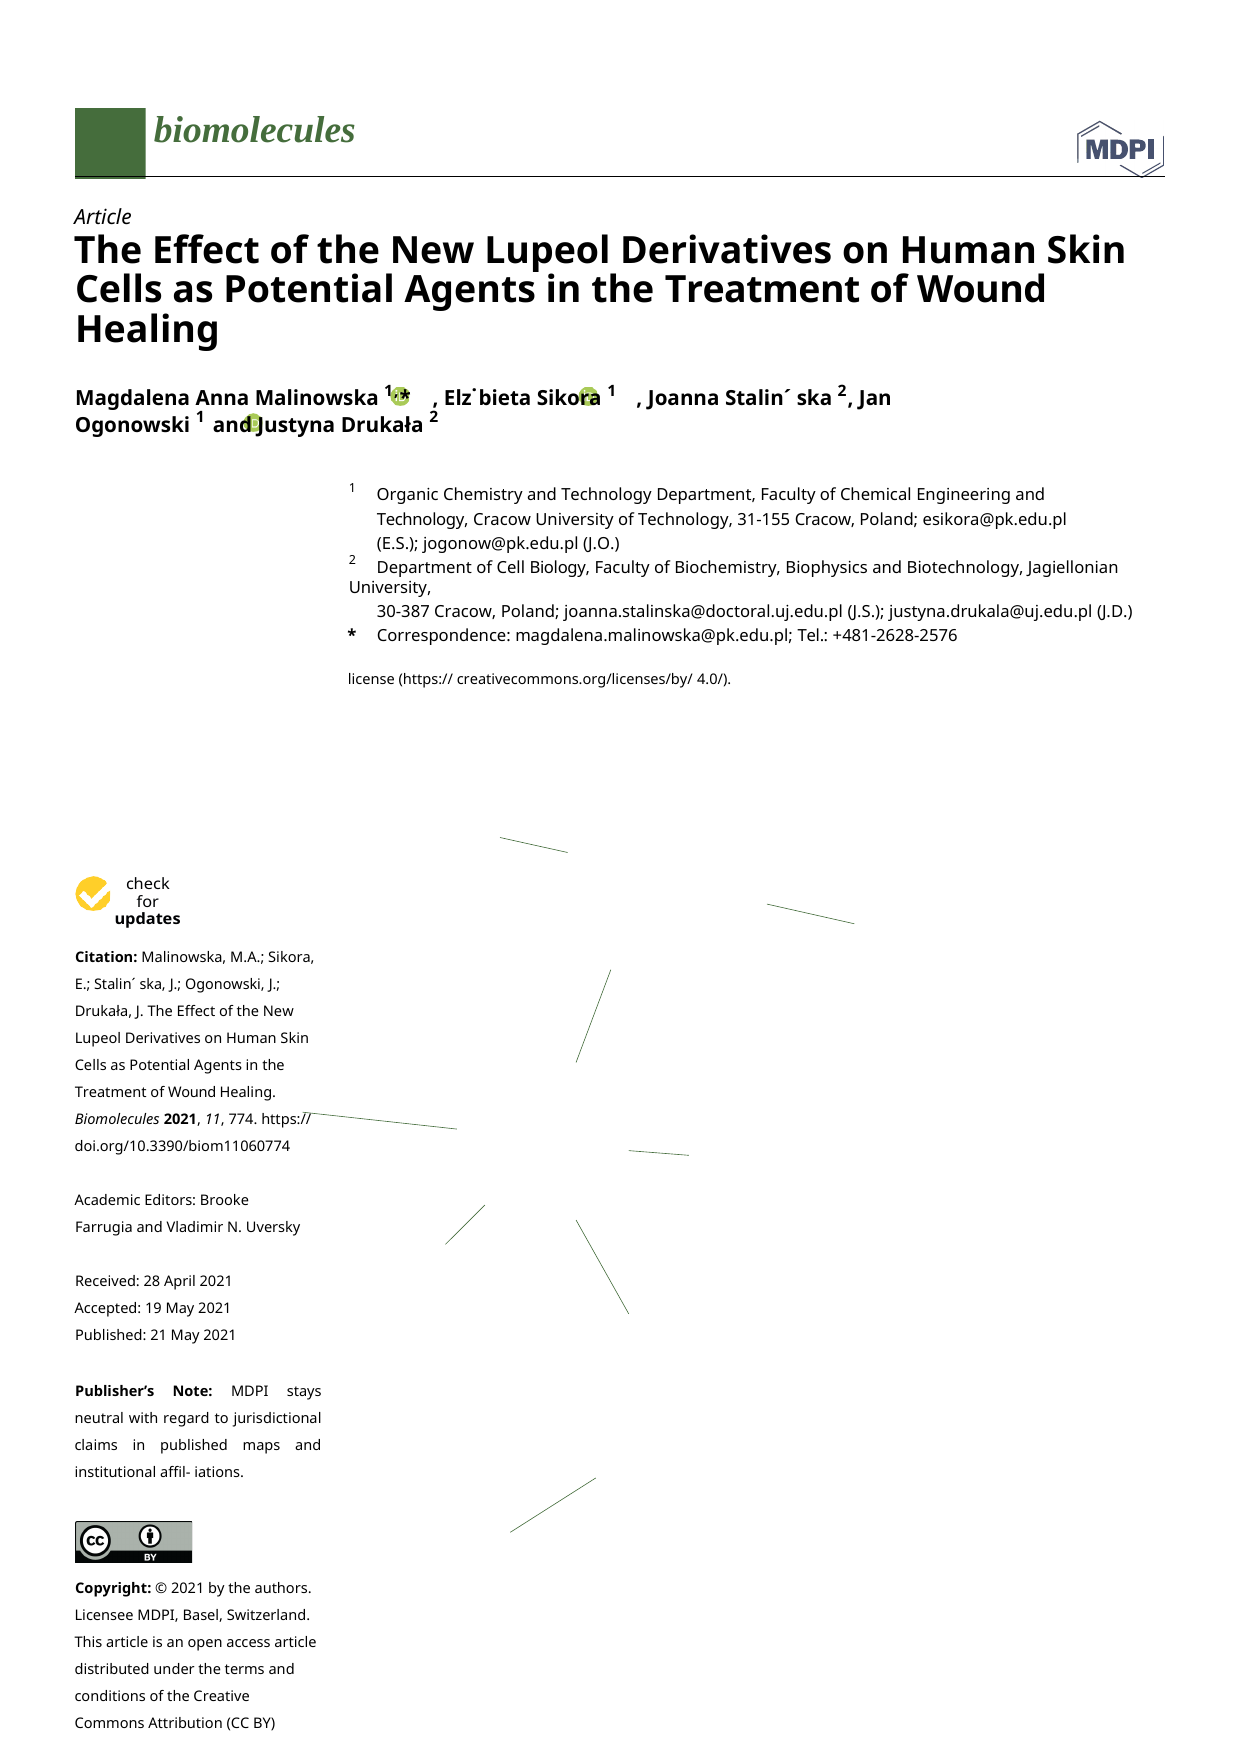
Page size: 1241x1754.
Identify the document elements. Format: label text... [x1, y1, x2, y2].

text Academic Editors: Brooke Farrugia and Vladimir N. Uversky [74, 1190, 303, 1237]
picture [75, 1521, 193, 1563]
text The Effect of the New Lupeol Derivatives on Human Skin Cells as Potential Agents in the Treatment of Wound Healing [74, 232, 1162, 350]
text license (https:// creativecommons.org/licenses/by/ 4.0/). [348, 669, 1180, 689]
text 2 Department of Cell Biology, Faculty of Biochemistry, Biophysics and Biotechnology, Jagiellonian University, [348, 556, 1180, 598]
text * Correspondence: magdalena.malinowska@pk.edu.pl; Tel.: +481-2628-2576 [347, 624, 1180, 647]
picture [81, 114, 140, 173]
text Published: 21 May 2021 [75, 1324, 322, 1344]
text 30-387 Cracow, Poland; joanna.stalinska@doctoral.uj.edu.pl (J.S.); justyna.drukala@uj.edu.pl (J.D.) [377, 599, 1180, 622]
text Accepted: 19 May 2021 [74, 1298, 322, 1318]
text Received: 28 April 2021 [75, 1271, 322, 1291]
text 1 Organic Chemistry and Technology Department, Faculty of Chemical Engineering and Technology, Cracow University of Technology, 31-155 Cracow, Poland; esikora@pk.edu.pl (E.S.); jogonow@pk.edu.pl (J.O.) [348, 479, 1103, 555]
picture [1076, 151, 1164, 176]
subtitle Magdalena Anna Malinowska 1,* , Elz˙bieta Sikora 1 , Joanna Stalin´ ska 2, Jan Ogonowski 1 and Justyna Drukała 2 [74, 385, 1001, 437]
text Biomolecules 2021, 11, 774. https:// doi.org/10.3390/biom11060774 [74, 1109, 322, 1156]
picture [75, 876, 111, 911]
text Article [74, 205, 1180, 229]
text Copyright: © 2021 by the authors. Licensee MDPI, Basel, Switzerland. This article is an open access article distributed under the terms and conditions of the Creative Commons Attribution (CC BY) [74, 1529, 322, 1733]
text check for [114, 876, 181, 911]
text Citation: Malinowska, M.A.; Sikora, E.; Stalin´ ska, J.; Ogonowski, J.; Drukała, J. The Effect of the New Lupeol Derivatives on Human Skin Cells as Potential Agents in the Treatment of Wound Healing. [74, 947, 322, 1102]
text Publisher’s Note: MDPI stays neutral with regard to jurisdictional claims in published maps and institutional affil- iations. [74, 1381, 322, 1482]
text biomolecules [154, 108, 1180, 151]
text updates [114, 911, 181, 928]
